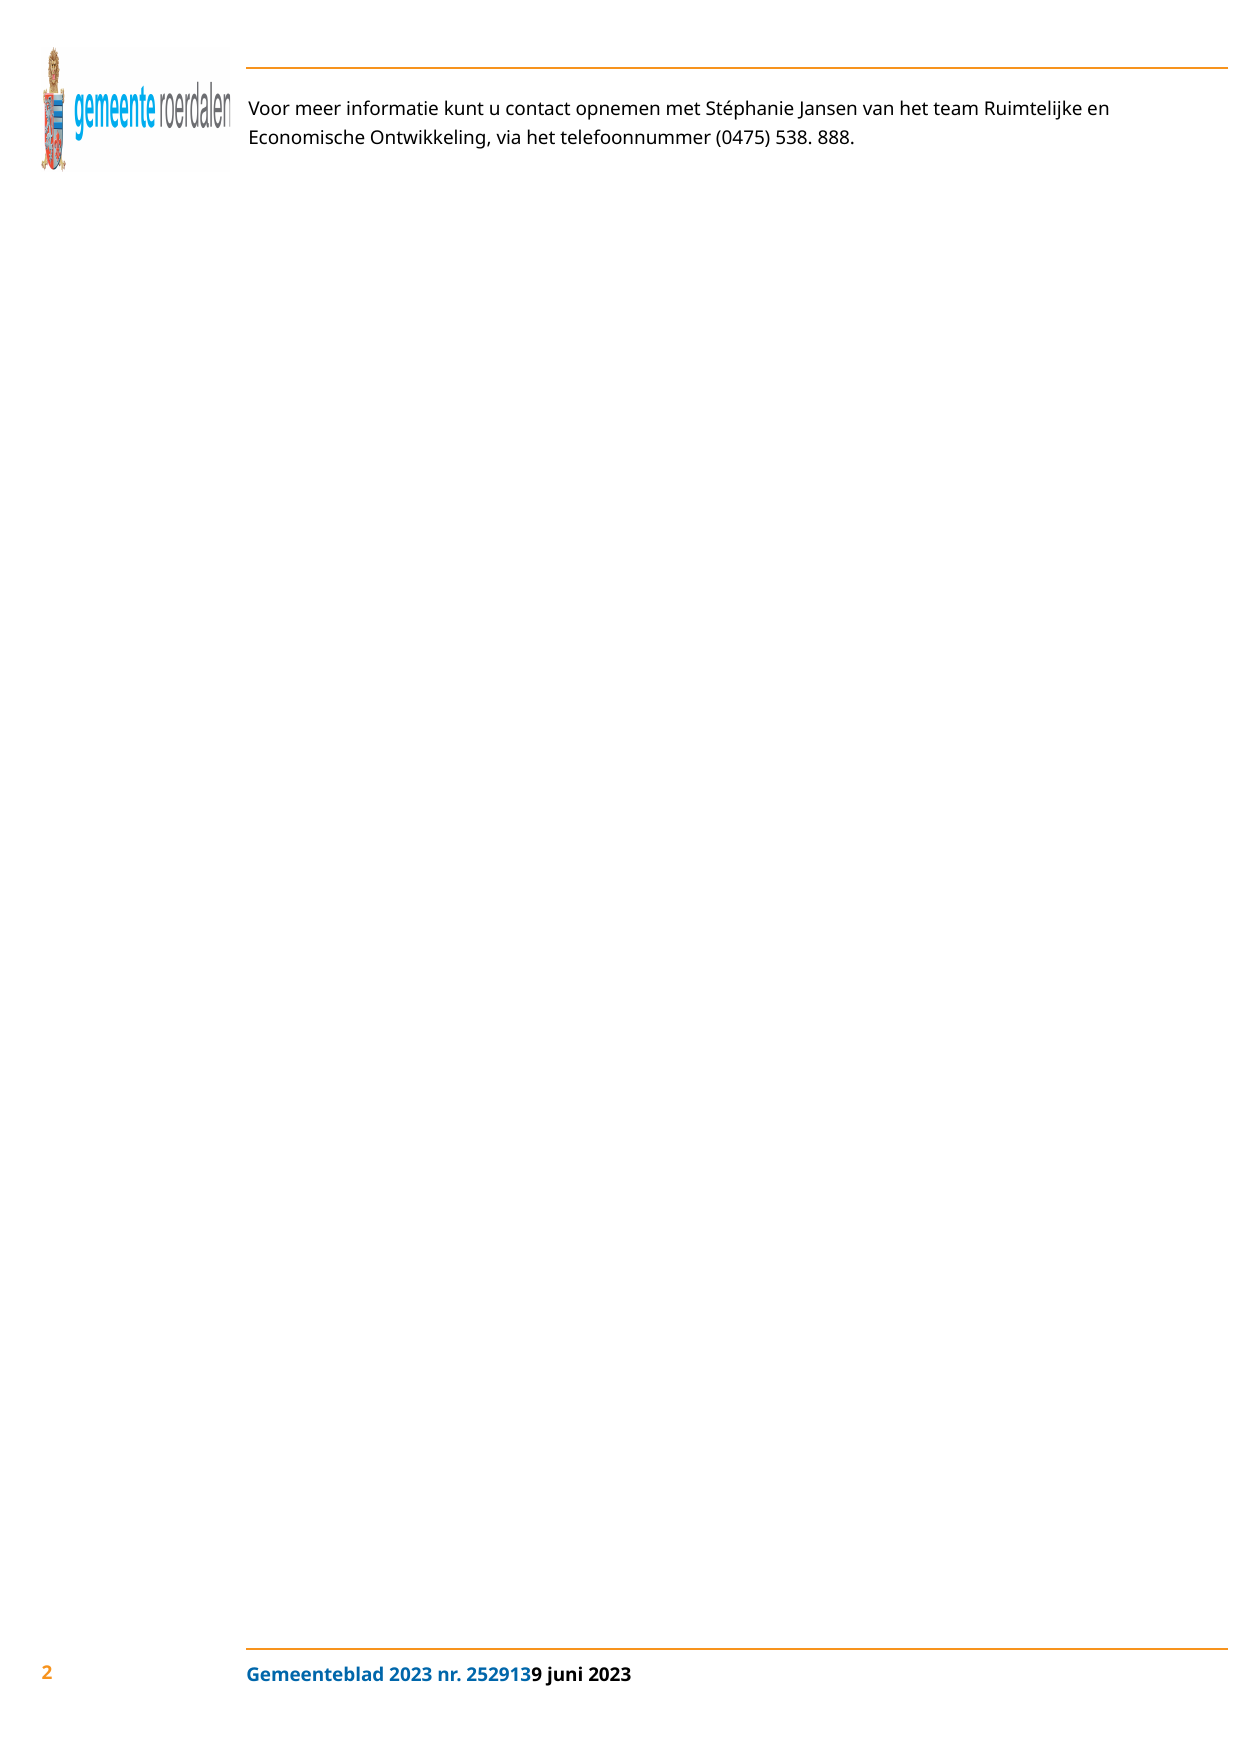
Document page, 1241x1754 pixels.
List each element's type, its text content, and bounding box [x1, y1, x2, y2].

text Voor meer informatie kunt u contact opnemen met Stéphanie Jansen van het team Ruimtelijke en Economische Ontwikkeling, via het telefoonnummer (0475) 538. 888. [248, 95, 1152, 150]
picture [41, 47, 231, 172]
